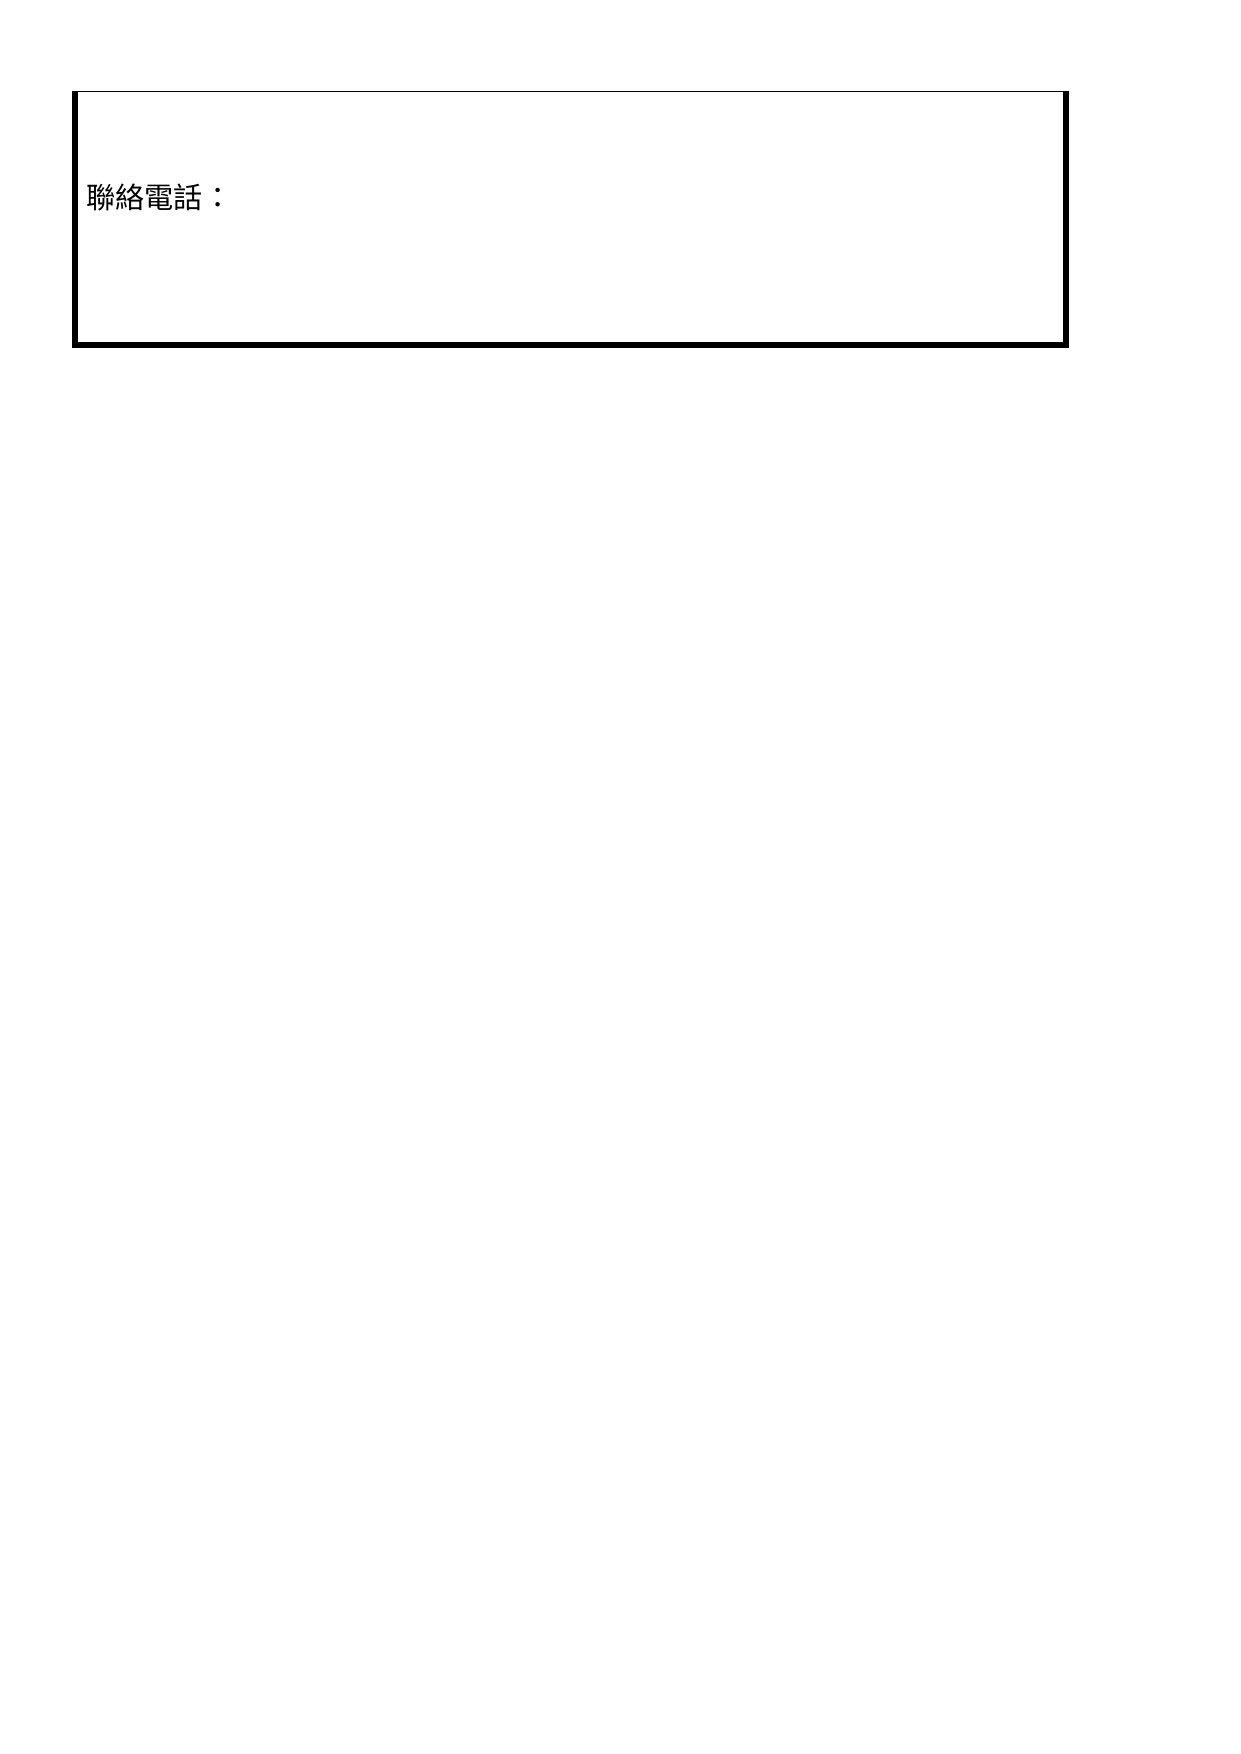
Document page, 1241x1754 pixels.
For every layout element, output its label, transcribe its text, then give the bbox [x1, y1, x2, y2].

table_cell 聯絡電話： [78, 92, 1063, 342]
